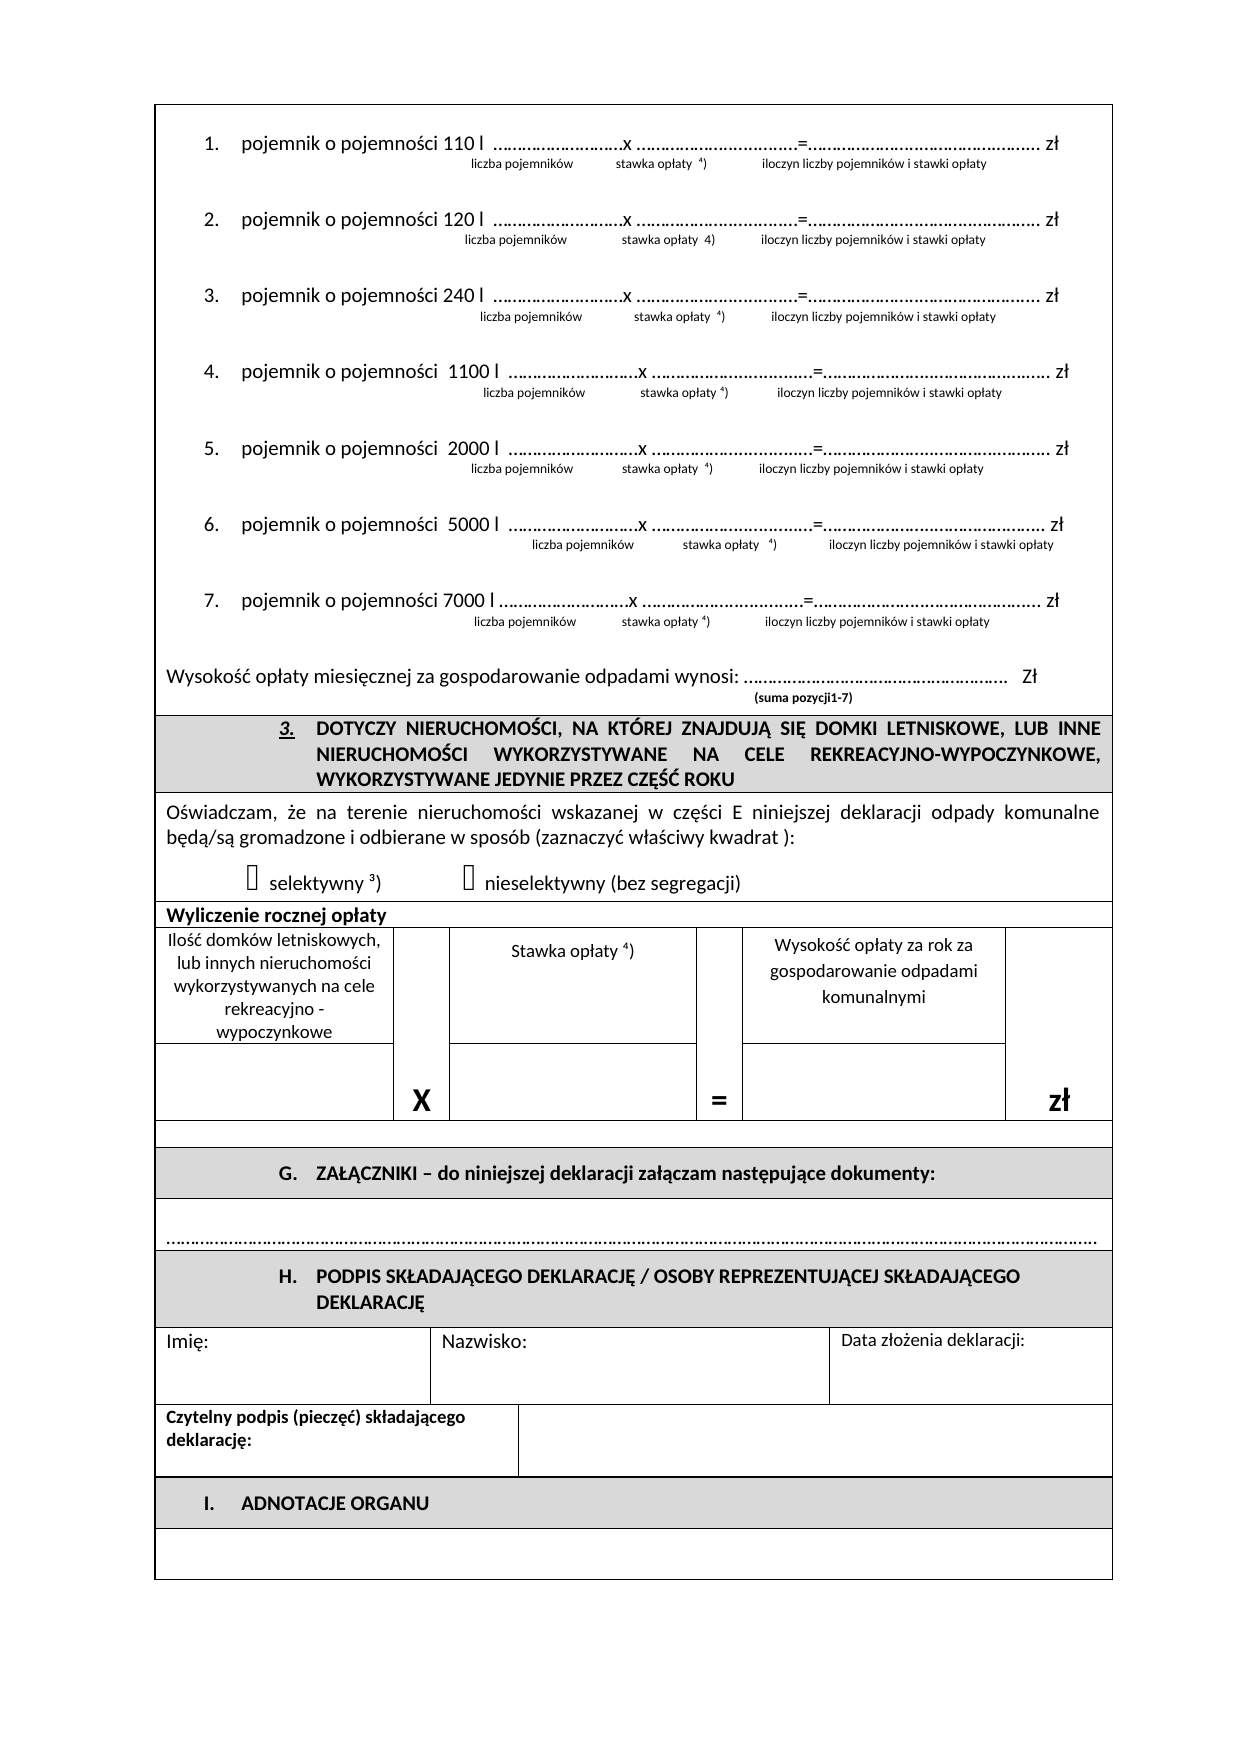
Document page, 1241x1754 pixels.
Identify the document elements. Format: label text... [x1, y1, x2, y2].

table_cell Wysokość opłaty za rok za gospodarowanie odpadami komunalnymi [743, 928, 1005, 1043]
table_cell Data złożenia deklaracji: [830, 1328, 1112, 1404]
table_cell DOTYCZY NIERUCHOMOŚCI, NA KTÓREJ ZNAJDUJĄ SIĘ DOMKI LETNISKOWE, LUB INNE NIERUCHOMOŚCI WYKORZYSTYWANE NA CELE REKREACYJNO-WYPOCZYNKOWE, WYKORZYSTYWANE JEDYNIE PRZEZ CZĘŚĆ ROKU [156, 716, 1112, 792]
table_cell [450, 1044, 696, 1120]
table_cell zł [1006, 928, 1112, 1120]
table_cell [156, 1121, 1112, 1147]
table_cell Czytelny podpis (pieczęć) składającego deklarację: [156, 1405, 518, 1476]
table_cell pojemnik o pojemności 110 l ………………………x ………………..…..…..…=…………………..…………….……... zł liczba pojemników stawka opłaty ⁴) iloczyn liczby pojemników i stawki opłaty pojemnik o pojemności 120 l ………………………x ………………..…..…..…=…………………..………..………….. zł liczba pojemników stawka opłaty 4) iloczyn liczby pojemników i stawki opłaty pojemnik o pojemności 240 l ………………………x ………………..…..…..…=…………………..………………….... zł liczba pojemników stawka opłaty ⁴) iloczyn liczby pojemników i stawki opłaty pojemnik o pojemności 1100 l ………………………x ………………..…..…..…=…………………..……………….….. zł liczba pojemników stawka opłaty ⁴) iloczyn liczby pojemników i stawki opłaty pojemnik o pojemności 2000 l ………………………x ………………..…..…..…=…………………..………….……….. zł liczba pojemników stawka opłaty ⁴) iloczyn liczby pojemników i stawki opłaty pojemnik o pojemności 5000 l ………………………x ………………..…..…..…=…………………..………………….. zł liczba pojemników stawka opłaty ⁴) iloczyn liczby pojemników i stawki opłaty pojemnik o pojemności 7000 l ………………………x ………………..…..…..…=…………………..…………………... zł liczba pojemników stawka opłaty ⁴) iloczyn liczby pojemników i stawki opłaty Wysokość opłaty miesięcznej za gospodarowanie odpadami wynosi: ………………………………………………. Zł (suma pozycji1-7) [156, 105, 1112, 714]
table_cell [156, 1044, 393, 1120]
table_cell Ilość domków letniskowych, lub innych nieruchomości wykorzystywanych na cele rekreacyjno -wypoczynkowe [156, 928, 393, 1043]
table_cell ZAŁĄCZNIKI – do niniejszej deklaracji załączam następujące dokumenty: [156, 1148, 1112, 1198]
table_cell Wyliczenie rocznej opłaty [156, 902, 1112, 927]
table_cell ………………………………………………………………………………………………………………………………………………………………………….. [156, 1199, 1112, 1250]
table_cell Nazwisko: [431, 1328, 829, 1404]
table_cell ADNOTACJE ORGANU [156, 1478, 1112, 1528]
table_cell Stawka opłaty ⁴) [450, 928, 696, 1043]
table_cell [743, 1044, 1005, 1120]
table_cell X [394, 928, 449, 1120]
table_cell PODPIS SKŁADAJĄCEGO DEKLARACJĘ / OSOBY REPREZENTUJĄCEJ SKŁADAJĄCEGO DEKLARACJĘ [156, 1251, 1112, 1327]
table_cell [156, 1529, 1112, 1579]
table_cell [519, 1405, 1112, 1476]
table_cell = [697, 928, 742, 1120]
table_cell Imię: [156, 1328, 430, 1404]
table_cell Oświadczam, że na terenie nieruchomości wskazanej w części E niniejszej deklaracji odpady komunalne będą/są gromadzone i odbierane w sposób (zaznaczyć właściwy kwadrat ):  selektywny ³)  nieselektywny (bez segregacji) [156, 793, 1112, 901]
